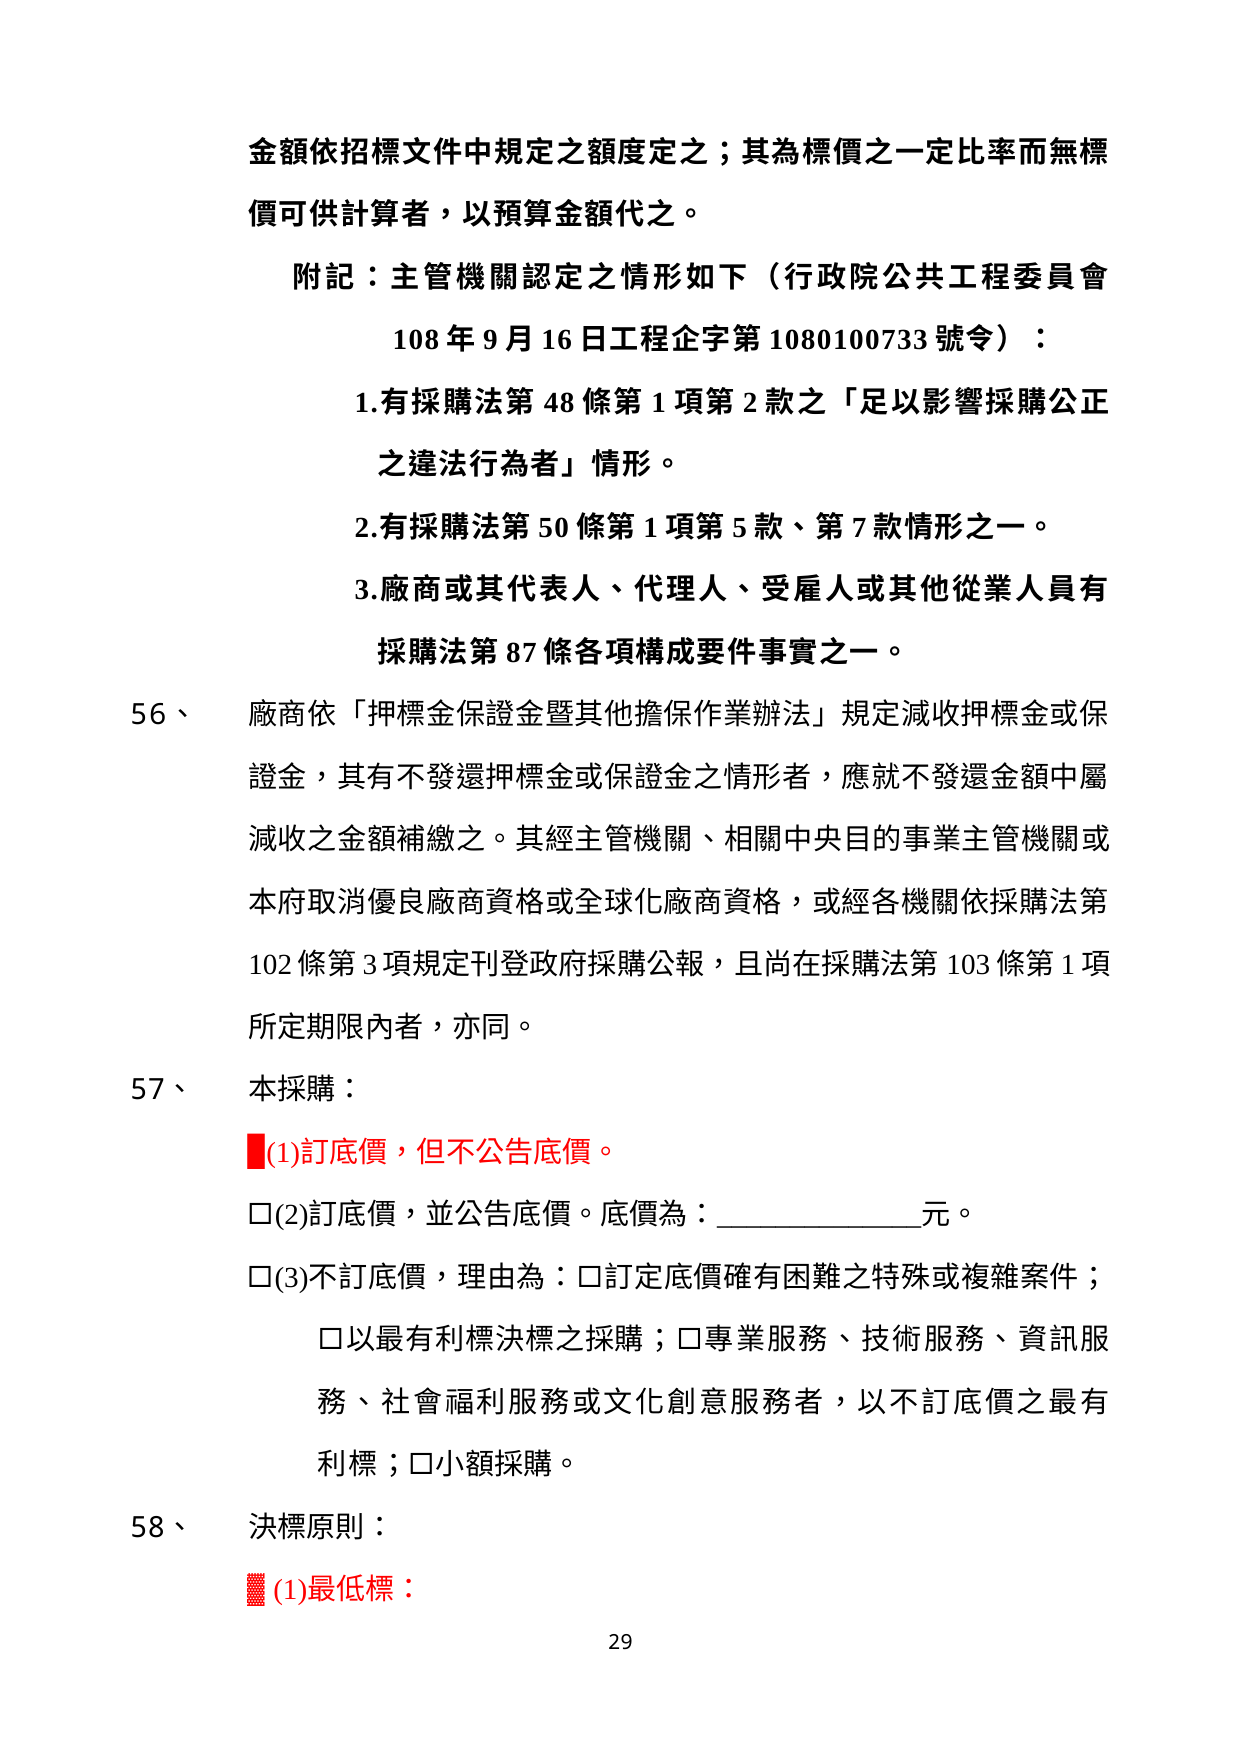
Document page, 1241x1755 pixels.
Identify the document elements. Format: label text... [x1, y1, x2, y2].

text (2)訂底價，並公告底價。底價為：______________元。 [247, 1170, 1110, 1233]
text 附記：主管機關認定之情形如下（行政院公共工程委員會108年9月16日工程企字第1080100733號令）： [292, 233, 1110, 358]
list 本採購： [130, 1045, 1110, 1108]
list 廠商依「押標金保證金暨其他擔保作業辦法」規定減收押標金或保證金，其有不發還押標金或保證金之情形者，應就不發還金額中屬減收之金額補繳之。其經主管機關、相關中央目的事業主管機關或本府取消優良廠商資格或全球化廠商資格，或經各機關依採購法第102條第3項規定刊登政府採購公報，且尚在採購法第103條第1項所定期限內者，亦同。 [130, 670, 1110, 1045]
text ▓ (1)最低標： [247, 1545, 1110, 1608]
text (3)不訂底價，理由為：訂定底價確有困難之特殊或複雜案件；以最有利標決標之採購；專業服務、技術服務、資訊服務、社會福利服務或文化創意服務者，以不訂底價之最有利標；小額採購。 [247, 1233, 1110, 1483]
text 1.有採購法第48條第1項第2款之「足以影響採購公正之違法行為者」情形。 [354, 358, 1110, 483]
text █(1)訂底價，但不公告底價。 [247, 1108, 1110, 1170]
list 決標原則： [130, 1483, 1110, 1545]
text 3.廠商或其代表人、代理人、受雇人或其他從業人員有採購法第87條各項構成要件事實之一。 [354, 545, 1110, 670]
text 金額依招標文件中規定之額度定之；其為標價之一定比率而無標價可供計算者，以預算金額代之。 [248, 108, 1110, 233]
text 2.有採購法第50條第1項第5款、第7款情形之一。 [354, 483, 1110, 545]
